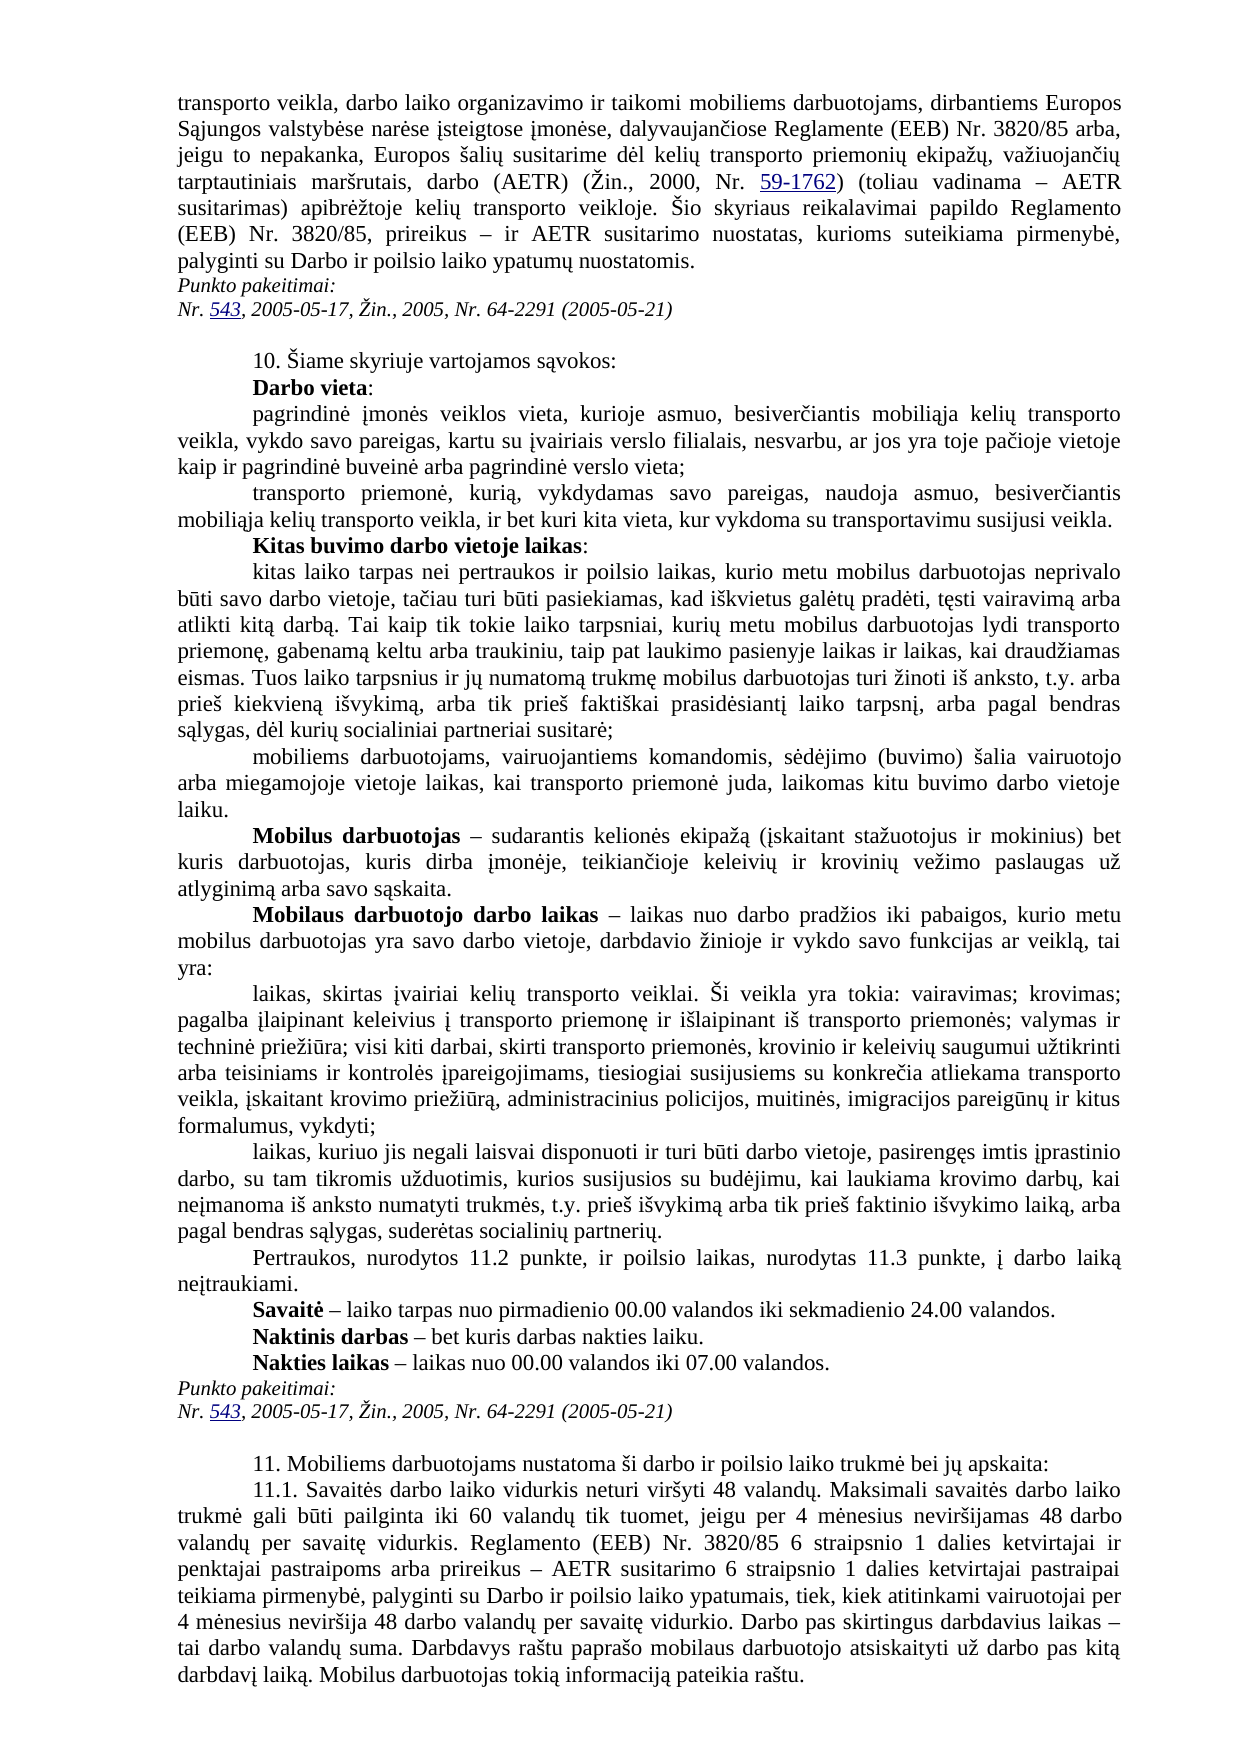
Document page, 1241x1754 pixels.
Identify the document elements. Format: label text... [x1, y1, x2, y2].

text Nakties laikas – laikas nuo 00.00 valandos iki 07.00 valandos. [177, 1349, 1122, 1375]
text Mobilus darbuotojas – sudarantis kelionės ekipažą (įskaitant stažuotojus ir mokinius) bet kuris darbuotojas, kuris dirba įmonėje, teikiančioje keleivių ir krovinių vežimo paslaugas už atlyginimą arba savo sąskaita. [177, 822, 1122, 901]
text Nr. 543, 2005-05-17, Žin., 2005, Nr. 64-2291 (2005-05-21) [177, 1399, 1122, 1423]
text transporto veikla, darbo laiko organizavimo ir taikomi mobiliems darbuotojams, dirbantiems Europos Sąjungos valstybėse narėse įsteigtose įmonėse, dalyvaujančiose Reglamente (EEB) Nr. 3820/85 arba, jeigu to nepakanka, Europos šalių susitarime dėl kelių transporto priemonių ekipažų, važiuojančių tarptautiniais maršrutais, darbo (AETR) (Žin., 2000, Nr. 59-1762) (toliau vadinama – AETR susitarimas) apibrėžtoje kelių transporto veikloje. Šio skyriaus reikalavimai papildo Reglamento (EEB) Nr. 3820/85, prireikus – ir AETR susitarimo nuostatas, kurioms suteikiama pirmenybė, palyginti su Darbo ir poilsio laiko ypatumų nuostatomis. [177, 89, 1122, 273]
text 11.1. Savaitės darbo laiko vidurkis neturi viršyti 48 valandų. Maksimali savaitės darbo laiko trukmė gali būti pailginta iki 60 valandų tik tuomet, jeigu per 4 mėnesius neviršijamas 48 darbo valandų per savaitę vidurkis. Reglamento (EEB) Nr. 3820/85 6 straipsnio 1 dalies ketvirtajai ir penktajai pastraipoms arba prireikus – AETR susitarimo 6 straipsnio 1 dalies ketvirtajai pastraipai teikiama pirmenybė, palyginti su Darbo ir poilsio laiko ypatumais, tiek, kiek atitinkami vairuotojai per 4 mėnesius neviršija 48 darbo valandų per savaitę vidurkio. Darbo pas skirtingus darbdavius laikas – tai darbo valandų suma. Darbdavys raštu paprašo mobilaus darbuotojo atsiskaityti už darbo pas kitą darbdavį laiką. Mobilus darbuotojas tokią informaciją pateikia raštu. [177, 1476, 1122, 1687]
text 10. Šiame skyriuje vartojamos sąvokos: [177, 348, 1122, 374]
text Savaitė – laiko tarpas nuo pirmadienio 00.00 valandos iki sekmadienio 24.00 valandos. [177, 1296, 1122, 1323]
text Kitas buvimo darbo vietoje laikas: [177, 532, 1122, 558]
text Darbo vieta: [177, 374, 1122, 400]
text kitas laiko tarpas nei pertraukos ir poilsio laikas, kurio metu mobilus darbuotojas neprivalo būti savo darbo vietoje, tačiau turi būti pasiekiamas, kad iškvietus galėtų pradėti, tęsti vairavimą arba atlikti kitą darbą. Tai kaip tik tokie laiko tarpsniai, kurių metu mobilus darbuotojas lydi transporto priemonę, gabenamą keltu arba traukiniu, taip pat laukimo pasienyje laikas ir laikas, kai draudžiamas eismas. Tuos laiko tarpsnius ir jų numatomą trukmę mobilus darbuotojas turi žinoti iš anksto, t.y. arba prieš kiekvieną išvykimą, arba tik prieš faktiškai prasidėsiantį laiko tarpsnį, arba pagal bendras sąlygas, dėl kurių socialiniai partneriai susitarė; [177, 558, 1122, 743]
text Nr. 543, 2005-05-17, Žin., 2005, Nr. 64-2291 (2005-05-21) [177, 297, 1122, 321]
text Naktinis darbas – bet kuris darbas nakties laiku. [177, 1323, 1122, 1349]
text pagrindinė įmonės veiklos vieta, kurioje asmuo, besiverčiantis mobiliąja kelių transporto veikla, vykdo savo pareigas, kartu su įvairiais verslo filialais, nesvarbu, ar jos yra toje pačioje vietoje kaip ir pagrindinė buveinė arba pagrindinė verslo vieta; [177, 400, 1122, 479]
text mobiliems darbuotojams, vairuojantiems komandomis, sėdėjimo (buvimo) šalia vairuotojo arba miegamojoje vietoje laikas, kai transporto priemonė juda, laikomas kitu buvimo darbo vietoje laiku. [177, 743, 1122, 822]
text Punkto pakeitimai: [177, 273, 1122, 297]
text Mobilaus darbuotojo darbo laikas – laikas nuo darbo pradžios iki pabaigos, kurio metu mobilus darbuotojas yra savo darbo vietoje, darbdavio žinioje ir vykdo savo funkcijas ar veiklą, tai yra: [177, 901, 1122, 980]
text Pertraukos, nurodytos 11.2 punkte, ir poilsio laikas, nurodytas 11.3 punkte, į darbo laiką neįtraukiami. [177, 1244, 1122, 1296]
text Punkto pakeitimai: [177, 1375, 1122, 1399]
text transporto priemonė, kurią, vykdydamas savo pareigas, naudoja asmuo, besiverčiantis mobiliąja kelių transporto veikla, ir bet kuri kita vieta, kur vykdoma su transportavimu susijusi veikla. [177, 479, 1122, 532]
text 11. Mobiliems darbuotojams nustatoma ši darbo ir poilsio laiko trukmė bei jų apskaita: [177, 1450, 1122, 1476]
text laikas, kuriuo jis negali laisvai disponuoti ir turi būti darbo vietoje, pasirengęs imtis įprastinio darbo, su tam tikromis užduotimis, kurios susijusios su budėjimu, kai laukiama krovimo darbų, kai neįmanoma iš anksto numatyti trukmės, t.y. prieš išvykimą arba tik prieš faktinio išvykimo laiką, arba pagal bendras sąlygas, suderėtas socialinių partnerių. [177, 1138, 1122, 1244]
text laikas, skirtas įvairiai kelių transporto veiklai. Ši veikla yra tokia: vairavimas; krovimas; pagalba įlaipinant keleivius į transporto priemonę ir išlaipinant iš transporto priemonės; valymas ir techninė priežiūra; visi kiti darbai, skirti transporto priemonės, krovinio ir keleivių saugumui užtikrinti arba teisiniams ir kontrolės įpareigojimams, tiesiogiai susijusiems su konkrečia atliekama transporto veikla, įskaitant krovimo priežiūrą, administracinius policijos, muitinės, imigracijos pareigūnų ir kitus formalumus, vykdyti; [177, 980, 1122, 1138]
